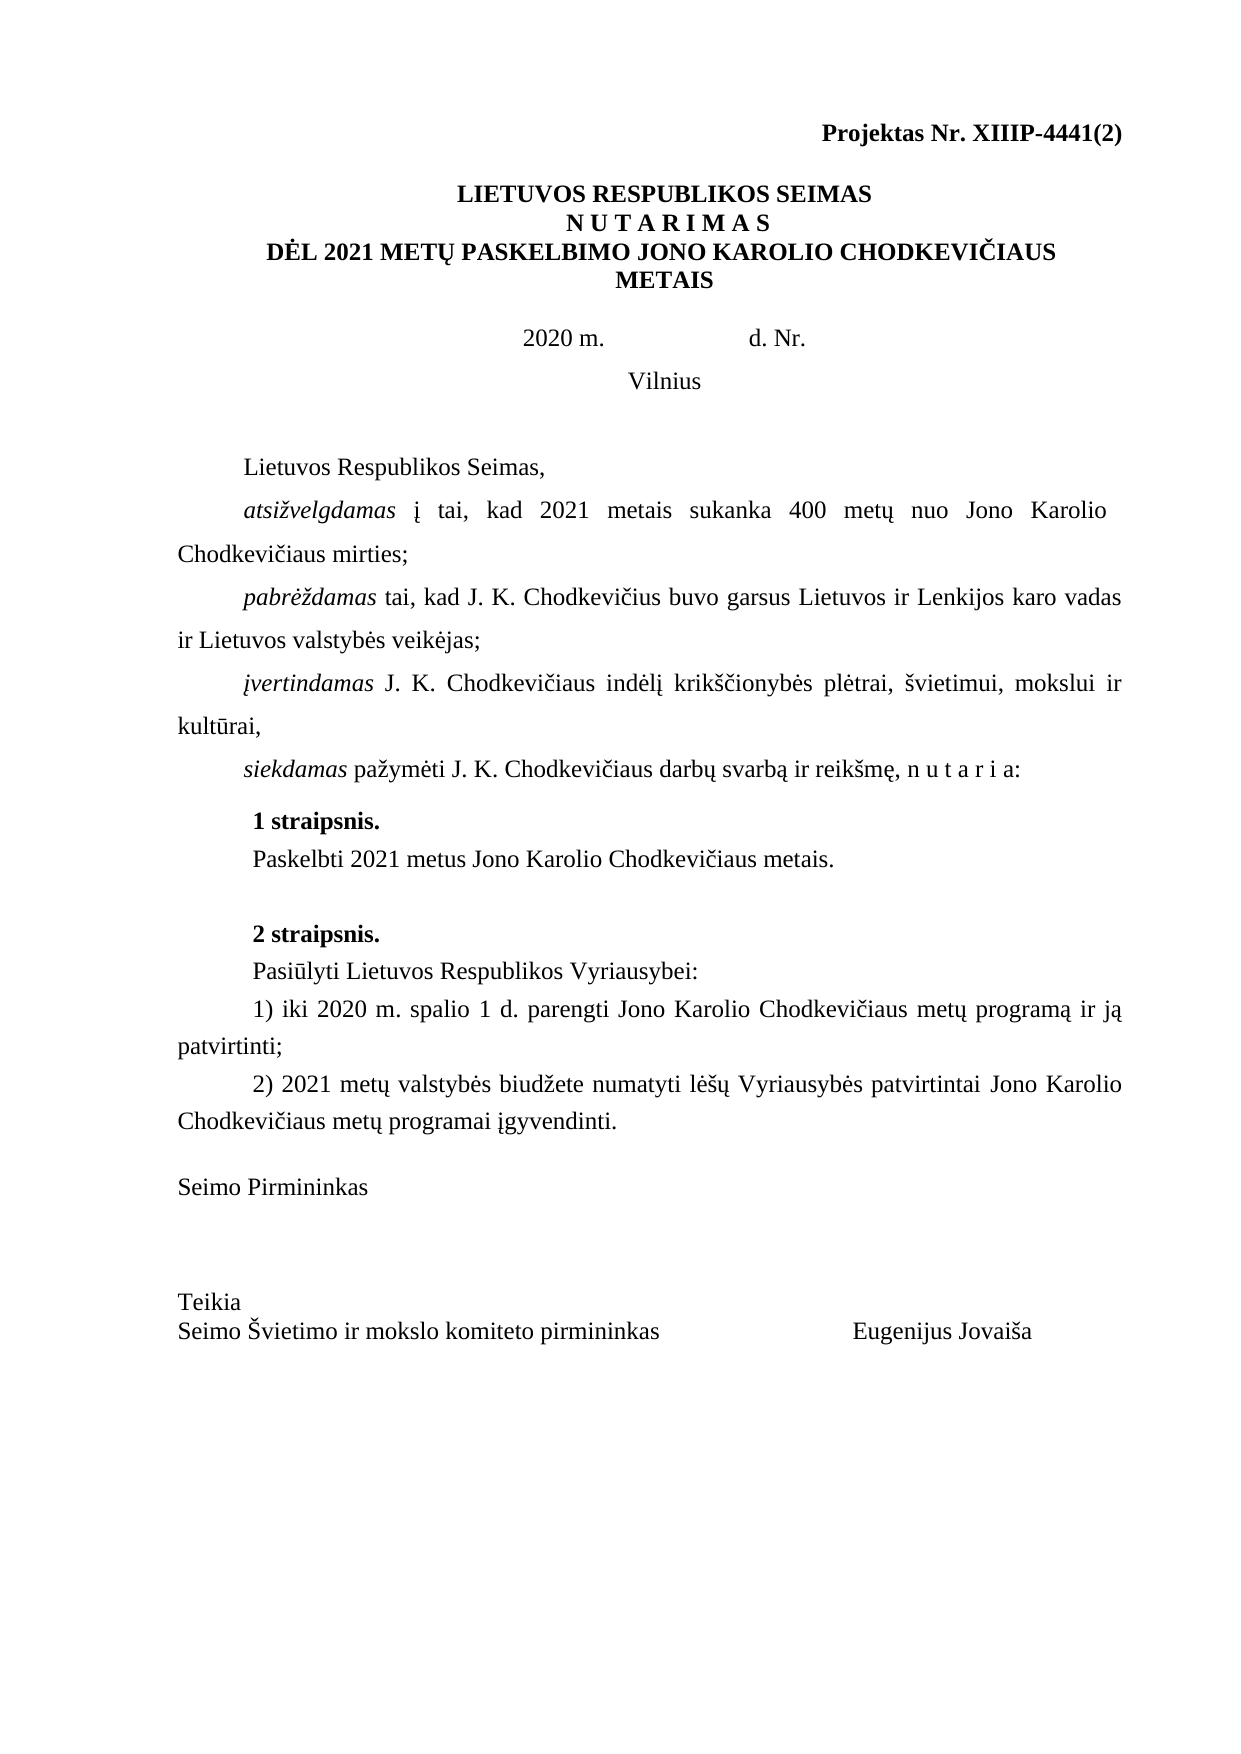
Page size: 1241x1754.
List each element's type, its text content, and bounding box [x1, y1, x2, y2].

text pabrėždamas tai, kad J. K. Chodkevičius buvo garsus Lietuvos ir Lenkijos karo vadas ir Lietuvos valstybės veikėjas; [177, 582, 1122, 654]
text 2020 m. d. Nr. [177, 323, 1152, 352]
text atsižvelgdamas į tai, kad 2021 metais sukanka 400 metų nuo Jono Karolio Chodkevičiaus mirties; [177, 496, 1107, 567]
text 1 straipsnis. [177, 797, 1152, 835]
text Seimo Švietimo ir mokslo komiteto pirmininkas Eugenijus Jovaiša [177, 1316, 1152, 1345]
text Projektas Nr. XIIIP-4441(2) [177, 118, 1122, 147]
text 2 straipsnis. [177, 910, 1152, 947]
text Vilnius [177, 366, 1152, 395]
text Pasiūlyti Lietuvos Respublikos Vyriausybei: [177, 947, 1152, 985]
text 1) iki 2020 m. spalio 1 d. parengti Jono Karolio Chodkevičiaus metų programą ir ją patvirtinti; [177, 985, 1122, 1060]
text siekdamas pažymėti J. K. Chodkevičiaus darbų svarbą ir reikšmę, nutaria: [177, 754, 1122, 783]
text Seimo Pirmininkas [177, 1172, 1152, 1201]
text DĖL 2021 METŲ PASKELBIMO JONO KAROLIO CHODKEVIČIAUS [177, 237, 1152, 266]
text Paskelbti 2021 metus Jono Karolio Chodkevičiaus metais. [177, 835, 1152, 872]
text Lietuvos Respublikos Seimas, [177, 452, 1152, 481]
text Teikia [177, 1287, 1152, 1316]
text METAIS [177, 266, 1152, 294]
text NUTARIMAS [177, 208, 1152, 237]
text 2) 2021 metų valstybės biudžete numatyti lėšų Vyriausybės patvirtintai Jono Karolio Chodkevičiaus metų programai įgyvendinti. [177, 1060, 1122, 1135]
text LIETUVOS RESPUBLIKOS SEIMAS [177, 179, 1152, 208]
text įvertindamas J. K. Chodkevičiaus indėlį krikščionybės plėtrai, švietimui, mokslui ir kultūrai, [177, 668, 1122, 740]
